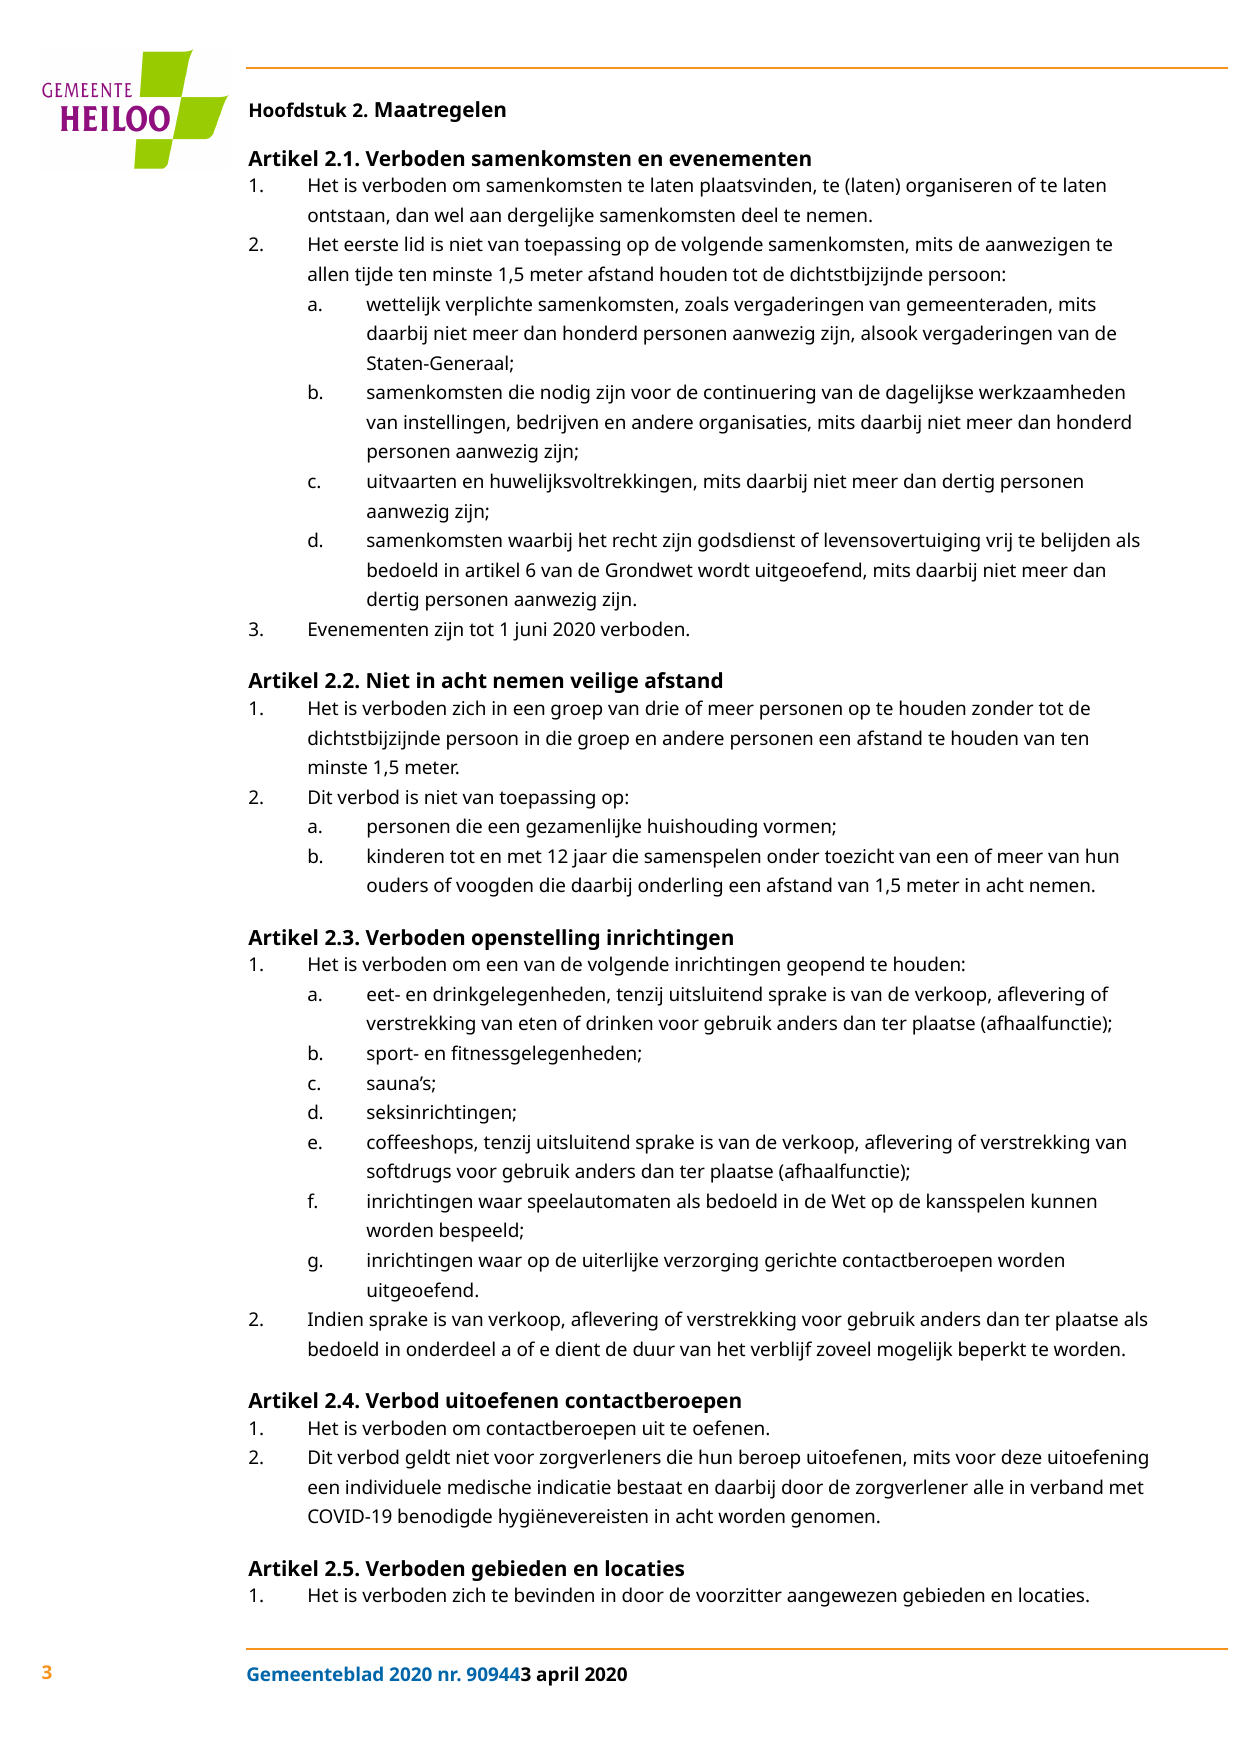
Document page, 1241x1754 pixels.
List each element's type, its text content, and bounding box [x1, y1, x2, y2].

list Indien sprake is van verkoop, aflevering of verstrekking voor gebruik anders dan ter plaatse als bedoeld in onderdeel a of e dient de duur van het verblijf zoveel mogelijk beperkt te worden. [248, 1306, 1152, 1362]
list uitvaarten en huwelijksvoltrekkingen, mits daarbij niet meer dan dertig personen aanwezig zijn; [307, 468, 1152, 524]
list Het is verboden zich te bevinden in door de voorzitter aangewezen gebieden en locaties. [248, 1582, 1152, 1608]
list Het is verboden om samenkomsten te laten plaatsvinden, te (laten) organiseren of te laten ontstaan, dan wel aan dergelijke samenkomsten deel te nemen. [248, 172, 1152, 228]
list Het is verboden zich in een groep van drie of meer personen op te houden zonder tot de dichtstbijzijnde persoon in die groep en andere personen een afstand te houden van ten minste 1,5 meter. [248, 695, 1152, 780]
list Dit verbod geldt niet voor zorgverleners die hun beroep uitoefenen, mits voor deze uitoefening een individuele medische indicatie bestaat en daarbij door de zorgverlener alle in verband met COVID-19 benodigde hygiënevereisten in acht worden genomen. [248, 1444, 1152, 1529]
list eet- en drinkgelegenheden, tenzij uitsluitend sprake is van de verkoop, aflevering of verstrekking van eten of drinken voor gebruik anders dan ter plaatse (afhaalfunctie); [307, 981, 1152, 1036]
list sport- en fitnessgelegenheden; [307, 1040, 1152, 1066]
text Artikel 2.1. Verboden samenkomsten en evenementen [248, 144, 1152, 172]
list samenkomsten die nodig zijn voor de continuering van de dagelijkse werkzaamheden van instellingen, bedrijven en andere organisaties, mits daarbij niet meer dan honderd personen aanwezig zijn; [307, 379, 1152, 464]
list Het is verboden om contactberoepen uit te oefenen. [248, 1415, 1152, 1441]
list seksinrichtingen; [307, 1099, 1152, 1125]
text Artikel 2.2. Niet in acht nemen veilige afstand [248, 667, 1152, 695]
list kinderen tot en met 12 jaar die samenspelen onder toezicht van een of meer van hun ouders of voogden die daarbij onderling een afstand van 1,5 meter in acht nemen. [307, 843, 1152, 898]
text Artikel 2.3. Verboden openstelling inrichtingen [248, 923, 1152, 951]
text Hoofdstuk 2. Maatregelen [248, 95, 1152, 123]
list inrichtingen waar op de uiterlijke verzorging gerichte contactberoepen worden uitgeoefend. [307, 1247, 1152, 1303]
list Dit verbod is niet van toepassing op: [248, 784, 1152, 809]
text Artikel 2.4. Verbod uitoefenen contactberoepen [248, 1386, 1152, 1415]
list Evenementen zijn tot 1 juni 2020 verboden. [248, 616, 1152, 642]
list coffeeshops, tenzij uitsluitend sprake is van de verkoop, aflevering of verstrekking van softdrugs voor gebruik anders dan ter plaatse (afhaalfunctie); [307, 1129, 1152, 1184]
text Artikel 2.5. Verboden gebieden en locaties [248, 1554, 1152, 1582]
picture [41, 47, 231, 172]
list wettelijk verplichte samenkomsten, zoals vergaderingen van gemeenteraden, mits daarbij niet meer dan honderd personen aanwezig zijn, alsook vergaderingen van de Staten-Generaal; [307, 291, 1152, 376]
list Het is verboden om een van de volgende inrichtingen geopend te houden: [248, 951, 1152, 977]
list inrichtingen waar speelautomaten als bedoeld in de Wet op de kansspelen kunnen worden bespeeld; [307, 1188, 1152, 1243]
list personen die een gezamenlijke huishouding vormen; [307, 813, 1152, 839]
list sauna’s; [307, 1070, 1152, 1096]
list Het eerste lid is niet van toepassing op de volgende samenkomsten, mits de aanwezigen te allen tijde ten minste 1,5 meter afstand houden tot de dichtstbijzijnde persoon: [248, 232, 1152, 287]
list samenkomsten waarbij het recht zijn godsdienst of levensovertuiging vrij te belijden als bedoeld in artikel 6 van de Grondwet wordt uitgeoefend, mits daarbij niet meer dan dertig personen aanwezig zijn. [307, 527, 1152, 612]
